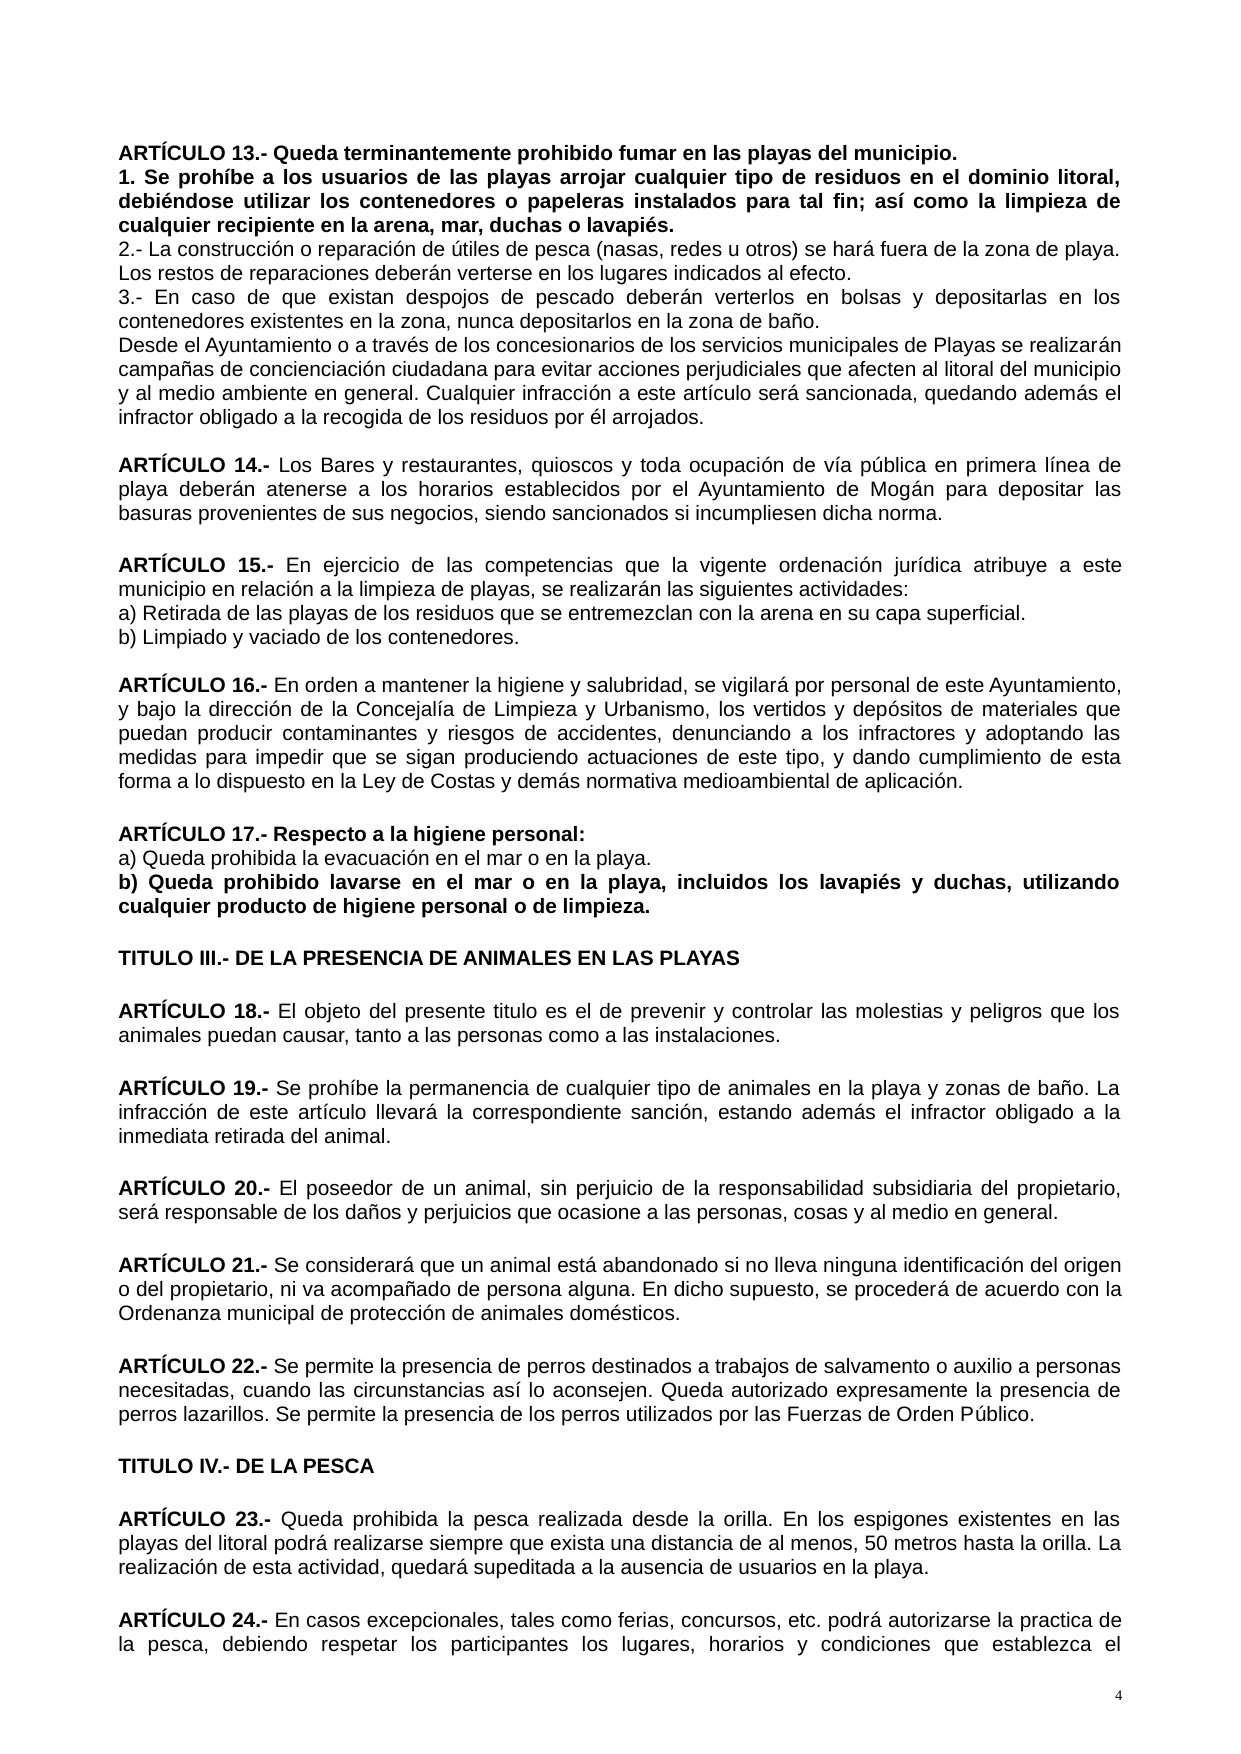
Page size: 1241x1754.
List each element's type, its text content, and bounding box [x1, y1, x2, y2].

text TITULO IV.- DE LA PESCA [118, 1454, 1122, 1478]
text Desde el Ayuntamiento o a través de los concesionarios de los servicios municipales de Playas se realizarán campañas de concienciación ciudadana para evitar acciones perjudiciales que afecten al litoral del municipio y al medio ambiente en general. Cualquier infracción a este artículo será sancionada, quedando además el infractor obligado a la recogida de los residuos por él arrojados. [118, 333, 1122, 429]
text a) Retirada de las playas de los residuos que se entremezclan con la arena en su capa superficial. [118, 601, 1122, 625]
text ARTÍCULO 18.- El objeto del presente titulo es el de prevenir y controlar las molestias y peligros que los animales puedan causar, tanto a las personas como a las instalaciones. [118, 999, 1122, 1047]
text TITULO III.- DE LA PRESENCIA DE ANIMALES EN LAS PLAYAS [118, 946, 1122, 970]
text ARTÍCULO 23.- Queda prohibida la pesca realizada desde la orilla. En los espigones existentes en las playas del litoral podrá realizarse siempre que exista una distancia de al menos, 50 metros hasta la orilla. La realización de esta actividad, quedará supeditada a la ausencia de usuarios en la playa. [118, 1507, 1122, 1579]
text ARTÍCULO 21.- Se considerará que un animal está abandonado si no lleva ninguna identificación del origen o del propietario, ni va acompañado de persona alguna. En dicho supuesto, se procederá de acuerdo con la Ordenanza municipal de protección de animales domésticos. [118, 1253, 1122, 1325]
text 3.- En caso de que existan despojos de pescado deberán verterlos en bolsas y depositarlas en los contenedores existentes en la zona, nunca depositarlos en la zona de baño. [118, 285, 1122, 333]
text ARTÍCULO 15.- En ejercicio de las competencias que la vigente ordenación jurídica atribuye a este municipio en relación a la limpieza de playas, se realizarán las siguientes actividades: [118, 553, 1122, 601]
text ARTÍCULO 19.- Se prohíbe la permanencia de cualquier tipo de animales en la playa y zonas de baño. La infracción de este artículo llevará la correspondiente sanción, estando además el infractor obligado a la inmediata retirada del animal. [118, 1076, 1122, 1147]
text ARTÍCULO 17.- Respecto a la higiene personal: [118, 822, 1122, 846]
text 2.- La construcción o reparación de útiles de pesca (nasas, redes u otros) se hará fuera de la zona de playa. Los restos de reparaciones deberán verterse en los lugares indicados al efecto. [118, 237, 1122, 285]
text b) Queda prohibido lavarse en el mar o en la playa, incluidos los lavapiés y duchas, utilizando cualquier producto de higiene personal o de limpieza. [118, 869, 1122, 917]
text ARTÍCULO 22.- Se permite la presencia de perros destinados a trabajos de salvamento o auxilio a personas necesitadas, cuando las circunstancias así lo aconsejen. Queda autorizado expresamente la presencia de perros lazarillos. Se permite la presencia de los perros utilizados por las Fuerzas de Orden Público. [118, 1353, 1122, 1425]
text ARTÍCULO 24.- En casos excepcionales, tales como ferias, concursos, etc. podrá autorizarse la practica de la pesca, debiendo respetar los participantes los lugares, horarios y condiciones que establezca el [118, 1607, 1122, 1655]
text 1. Se prohíbe a los usuarios de las playas arrojar cualquier tipo de residuos en el dominio litoral, debiéndose utilizar los contenedores o papeleras instalados para tal fin; así como la limpieza de cualquier recipiente en la arena, mar, duchas o lavapiés. [118, 165, 1122, 237]
text ARTÍCULO 13.- Queda terminantemente prohibido fumar en las playas del municipio. [118, 141, 1122, 165]
text b) Limpiado y vaciado de los contenedores. [118, 625, 1122, 649]
text ARTÍCULO 14.- Los Bares y restaurantes, quioscos y toda ocupación de vía pública en primera línea de playa deberán atenerse a los horarios establecidos por el Ayuntamiento de Mogán para depositar las basuras provenientes de sus negocios, siendo sancionados si incumpliesen dicha norma. [118, 453, 1122, 524]
text a) Queda prohibida la evacuación en el mar o en la playa. [118, 846, 1122, 869]
text ARTÍCULO 20.- El poseedor de un animal, sin perjuicio de la responsabilidad subsidiaria del propietario, será responsable de los daños y perjuicios que ocasione a las personas, cosas y al medio en general. [118, 1176, 1122, 1224]
text ARTÍCULO 16.- En orden a mantener la higiene y salubridad, se vigilará por personal de este Ayuntamiento, y bajo la dirección de la Concejalía de Limpieza y Urbanismo, los vertidos y depósitos de materiales que puedan producir contaminantes y riesgos de accidentes, denunciando a los infractores y adoptando las medidas para impedir que se sigan produciendo actuaciones de este tipo, y dando cumplimiento de esta forma a lo dispuesto en la Ley de Costas y demás normativa medioambiental de aplicación. [118, 673, 1122, 793]
